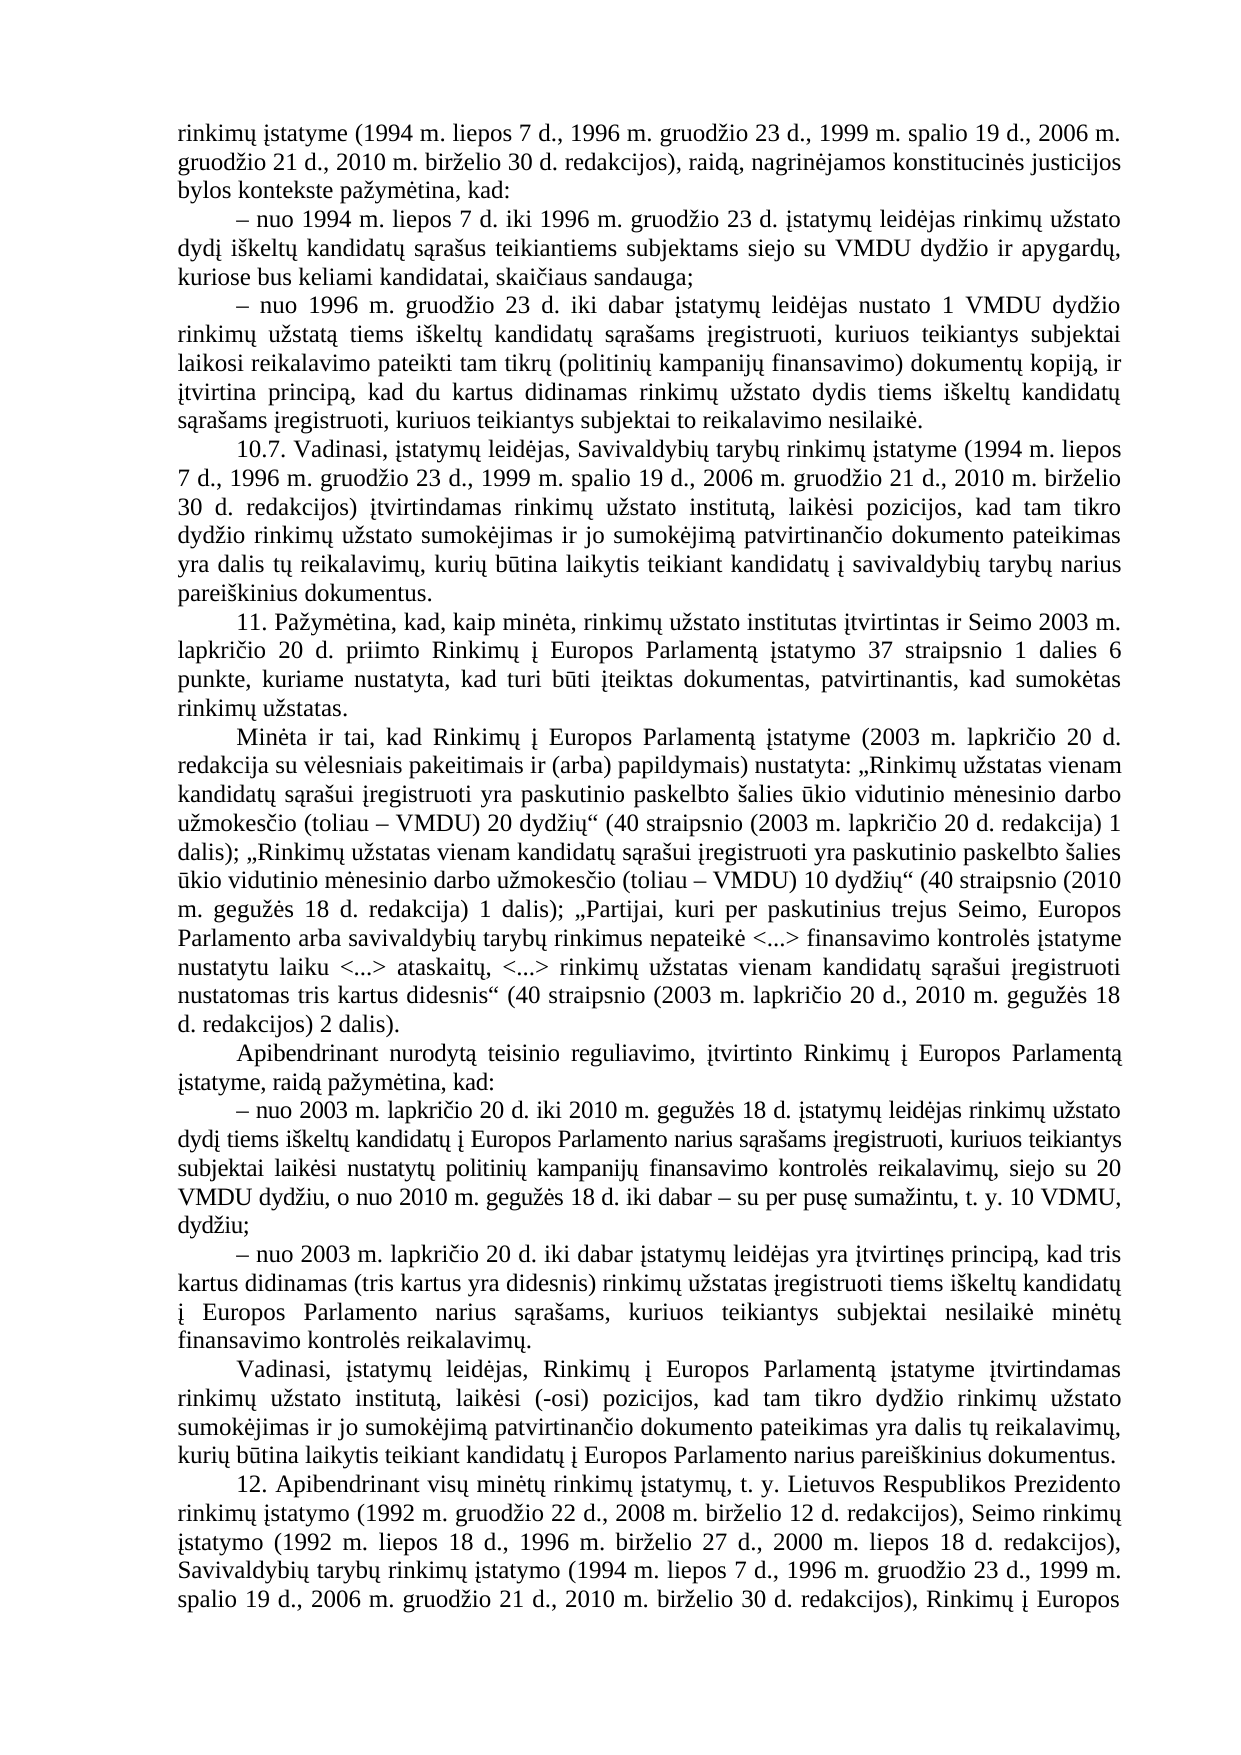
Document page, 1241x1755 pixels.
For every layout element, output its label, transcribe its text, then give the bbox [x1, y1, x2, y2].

text 12. Apibendrinant visų minėtų rinkimų įstatymų, t. y. Lietuvos Respublikos Prezidento rinkimų įstatymo (1992 m. gruodžio 22 d., 2008 m. birželio 12 d. redakcijos), Seimo rinkimų įstatymo (1992 m. liepos 18 d., 1996 m. birželio 27 d., 2000 m. liepos 18 d. redakcijos), Savivaldybių tarybų rinkimų įstatymo (1994 m. liepos 7 d., 1996 m. gruodžio 23 d., 1999 m. spalio 19 d., 2006 m. gruodžio 21 d., 2010 m. birželio 30 d. redakcijos), Rinkimų į Europos [177, 1469, 1122, 1613]
text 11. Pažymėtina, kad, kaip minėta, rinkimų užstato institutas įtvirtintas ir Seimo 2003 m. lapkričio 20 d. priimto Rinkimų į Europos Parlamentą įstatymo 37 straipsnio 1 dalies 6 punkte, kuriame nustatyta, kad turi būti įteiktas dokumentas, patvirtinantis, kad sumokėtas rinkimų užstatas. [177, 607, 1122, 722]
text – nuo 1996 m. gruodžio 23 d. iki dabar įstatymų leidėjas nustato 1 VMDU dydžio rinkimų užstatą tiems iškeltų kandidatų sąrašams įregistruoti, kuriuos teikiantys subjektai laikosi reikalavimo pateikti tam tikrų (politinių kampanijų finansavimo) dokumentų kopiją, ir įtvirtina principą, kad du kartus didinamas rinkimų užstato dydis tiems iškeltų kandidatų sąrašams įregistruoti, kuriuos teikiantys subjektai to reikalavimo nesilaikė. [177, 291, 1122, 434]
text rinkimų įstatyme (1994 m. liepos 7 d., 1996 m. gruodžio 23 d., 1999 m. spalio 19 d., 2006 m. gruodžio 21 d., 2010 m. birželio 30 d. redakcijos), raidą, nagrinėjamos konstitucinės justicijos bylos kontekste pažymėtina, kad: [177, 118, 1122, 204]
text – nuo 2003 m. lapkričio 20 d. iki 2010 m. gegužės 18 d. įstatymų leidėjas rinkimų užstato dydį tiems iškeltų kandidatų į Europos Parlamento narius sąrašams įregistruoti, kuriuos teikiantys subjektai laikėsi nustatytų politinių kampanijų finansavimo kontrolės reikalavimų, siejo su 20 VMDU dydžiu, o nuo 2010 m. gegužės 18 d. iki dabar – su per pusę sumažintu, t. y. 10 VDMU, dydžiu; [177, 1096, 1122, 1239]
text – nuo 1994 m. liepos 7 d. iki 1996 m. gruodžio 23 d. įstatymų leidėjas rinkimų užstato dydį iškeltų kandidatų sąrašus teikiantiems subjektams siejo su VMDU dydžio ir apygardų, kuriose bus keliami kandidatai, skaičiaus sandauga; [177, 204, 1122, 291]
text 10.7. Vadinasi, įstatymų leidėjas, Savivaldybių tarybų rinkimų įstatyme (1994 m. liepos 7 d., 1996 m. gruodžio 23 d., 1999 m. spalio 19 d., 2006 m. gruodžio 21 d., 2010 m. birželio 30 d. redakcijos) įtvirtindamas rinkimų užstato institutą, laikėsi pozicijos, kad tam tikro dydžio rinkimų užstato sumokėjimas ir jo sumokėjimą patvirtinančio dokumento pateikimas yra dalis tų reikalavimų, kurių būtina laikytis teikiant kandidatų į savivaldybių tarybų narius pareiškinius dokumentus. [177, 434, 1122, 607]
text Apibendrinant nurodytą teisinio reguliavimo, įtvirtinto Rinkimų į Europos Parlamentą įstatyme, raidą pažymėtina, kad: [177, 1038, 1122, 1096]
text – nuo 2003 m. lapkričio 20 d. iki dabar įstatymų leidėjas yra įtvirtinęs principą, kad tris kartus didinamas (tris kartus yra didesnis) rinkimų užstatas įregistruoti tiems iškeltų kandidatų į Europos Parlamento narius sąrašams, kuriuos teikiantys subjektai nesilaikė minėtų finansavimo kontrolės reikalavimų. [177, 1239, 1122, 1354]
text Minėta ir tai, kad Rinkimų į Europos Parlamentą įstatyme (2003 m. lapkričio 20 d. redakcija su vėlesniais pakeitimais ir (arba) papildymais) nustatyta: „Rinkimų užstatas vienam kandidatų sąrašui įregistruoti yra paskutinio paskelbto šalies ūkio vidutinio mėnesinio darbo užmokesčio (toliau – VMDU) 20 dydžių“ (40 straipsnio (2003 m. lapkričio 20 d. redakcija) 1 dalis); „Rinkimų užstatas vienam kandidatų sąrašui įregistruoti yra paskutinio paskelbto šalies ūkio vidutinio mėnesinio darbo užmokesčio (toliau – VMDU) 10 dydžių“ (40 straipsnio (2010 m. gegužės 18 d. redakcija) 1 dalis); „Partijai, kuri per paskutinius trejus Seimo, Europos Parlamento arba savivaldybių tarybų rinkimus nepateikė <...> finansavimo kontrolės įstatyme nustatytu laiku <...> ataskaitų, <...> rinkimų užstatas vienam kandidatų sąrašui įregistruoti nustatomas tris kartus didesnis“ (40 straipsnio (2003 m. lapkričio 20 d., 2010 m. gegužės 18 d. redakcijos) 2 dalis). [177, 722, 1122, 1038]
text Vadinasi, įstatymų leidėjas, Rinkimų į Europos Parlamentą įstatyme įtvirtindamas rinkimų užstato institutą, laikėsi (-osi) pozicijos, kad tam tikro dydžio rinkimų užstato sumokėjimas ir jo sumokėjimą patvirtinančio dokumento pateikimas yra dalis tų reikalavimų, kurių būtina laikytis teikiant kandidatų į Europos Parlamento narius pareiškinius dokumentus. [177, 1354, 1122, 1469]
